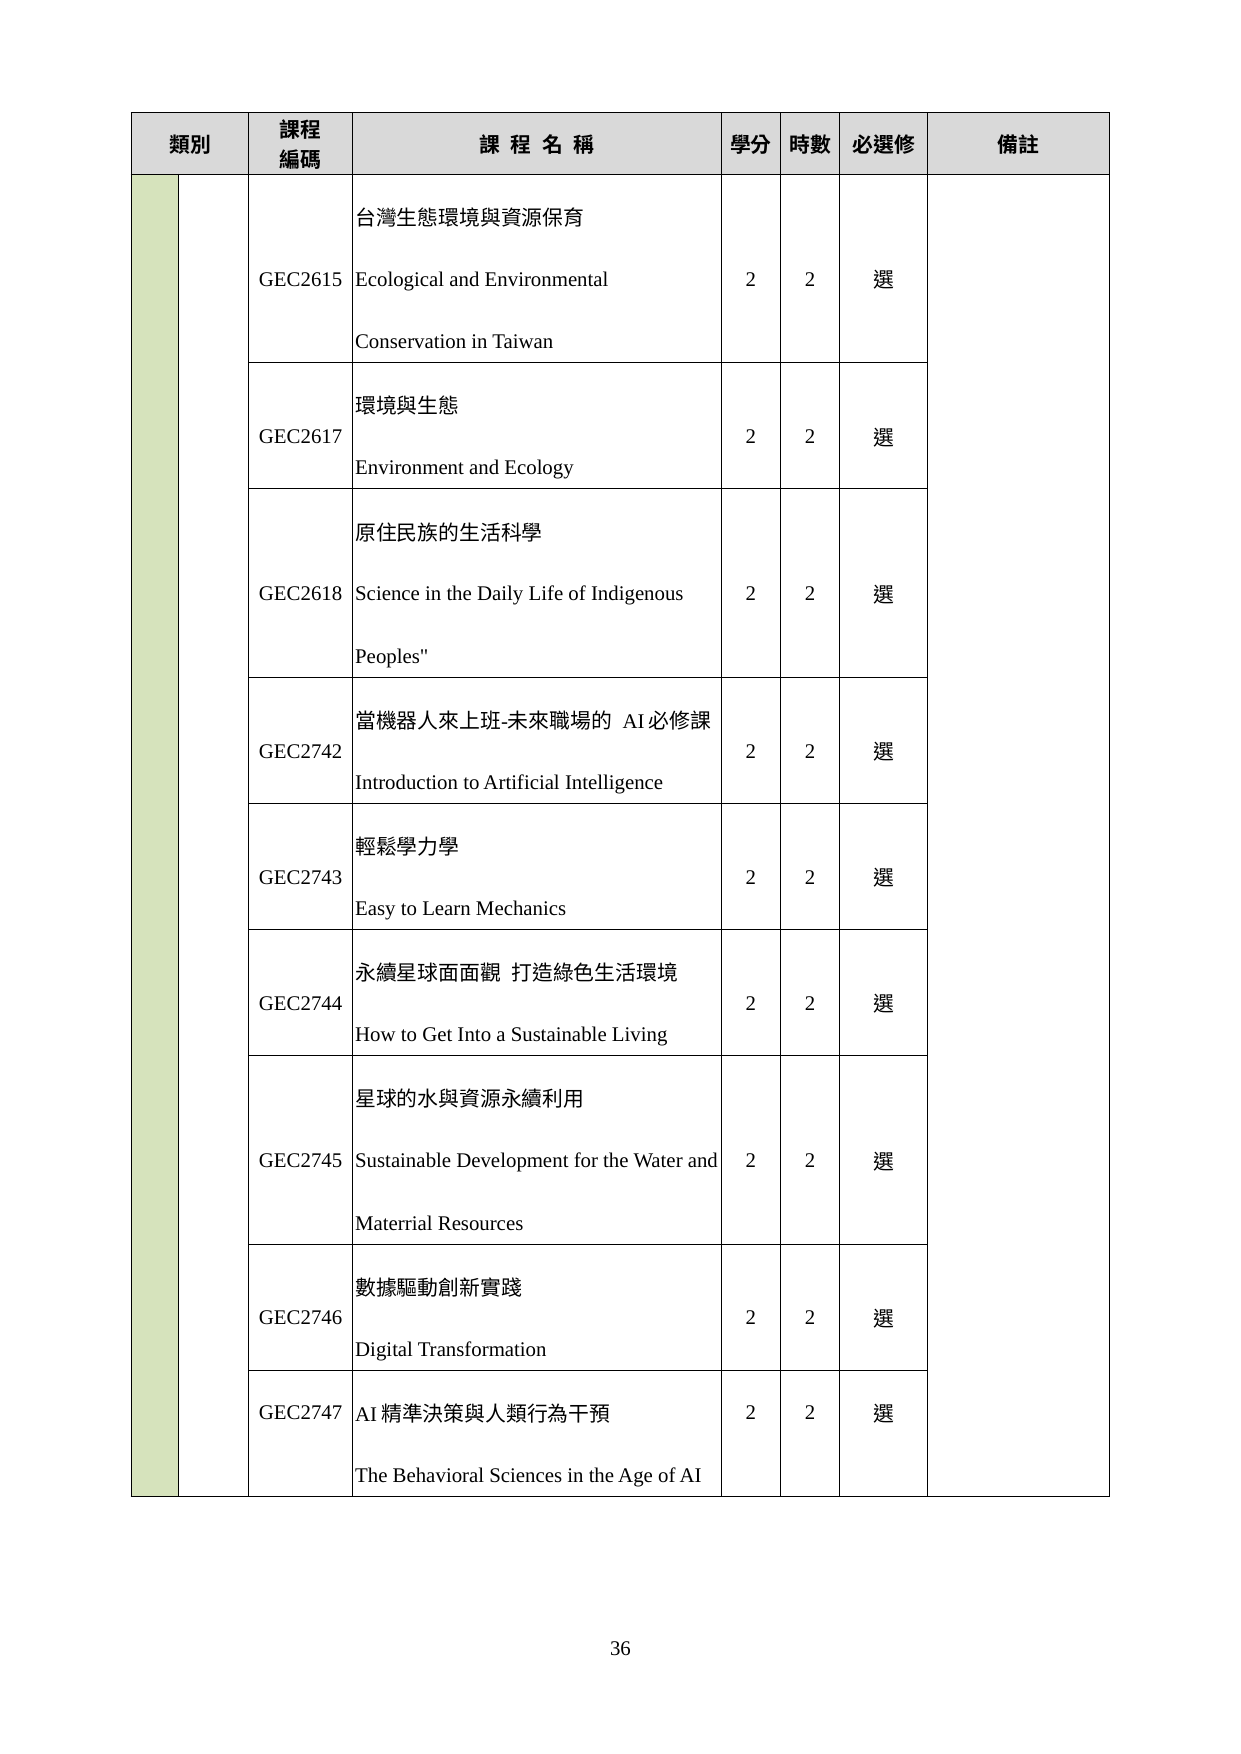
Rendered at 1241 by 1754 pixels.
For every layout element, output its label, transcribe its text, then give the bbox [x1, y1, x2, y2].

table_cell 選 [840, 678, 927, 803]
table_cell 2 [722, 363, 780, 488]
table_cell GEC2615 [249, 175, 352, 362]
table_header 時數 [781, 113, 839, 174]
table_cell 2 [722, 1371, 780, 1496]
table_cell GEC2746 [249, 1245, 352, 1369]
table_header 備註 [928, 113, 1109, 174]
table_cell 2 [781, 1371, 839, 1496]
table_cell 2 [781, 175, 839, 362]
table_cell 選 [840, 489, 927, 677]
table_cell 台灣生態環境與資源保育 Ecological and Environmental Conservation in Taiwan [353, 175, 721, 362]
table_cell GEC2743 [249, 804, 352, 929]
table_cell 2 [722, 1056, 780, 1243]
table_cell 2 [781, 930, 839, 1055]
table_cell [132, 175, 178, 1496]
table_cell 選 [840, 804, 927, 929]
table_cell GEC2747 [249, 1371, 352, 1496]
table_header 類別 [132, 113, 248, 174]
table_cell 2 [781, 489, 839, 677]
table_cell AI精準決策與人類行為干預 The Behavioral Sciences in the Age of AI [353, 1371, 721, 1496]
table_cell 原住民族的生活科學 Science in the Daily Life of Indigenous Peoples" [353, 489, 721, 677]
table_cell 2 [722, 804, 780, 929]
table_cell 2 [781, 1245, 839, 1369]
table_cell 2 [722, 1245, 780, 1369]
table_header 課程 編碼 [249, 113, 352, 174]
table_cell 2 [781, 363, 839, 488]
table_header 必選修 [840, 113, 927, 174]
table_cell 輕鬆學力學 Easy to Learn Mechanics [353, 804, 721, 929]
table_cell 星球的水與資源永續利用 Sustainable Development for the Water and Materrial Resources [353, 1056, 721, 1243]
table_cell 選 [840, 363, 927, 488]
table_cell 永續星球面面觀 打造綠色生活環境 How to Get Into a Sustainable Living [353, 930, 721, 1055]
table_cell 選 [840, 1371, 927, 1496]
table_cell 選 [840, 1056, 927, 1243]
table_cell 2 [781, 804, 839, 929]
table_header 學分 [722, 113, 780, 174]
table_cell 2 [722, 678, 780, 803]
table_cell 數據驅動創新實踐 Digital Transformation [353, 1245, 721, 1369]
table_cell GEC2742 [249, 678, 352, 803]
table_cell 選 [840, 175, 927, 362]
table_cell 選 [840, 1245, 927, 1369]
table_cell [928, 175, 1109, 1496]
table_cell 2 [781, 678, 839, 803]
table_cell GEC2617 [249, 363, 352, 488]
table_cell 2 [722, 489, 780, 677]
table_cell 2 [781, 1056, 839, 1243]
table_cell GEC2618 [249, 489, 352, 677]
table_cell GEC2744 [249, 930, 352, 1055]
table_cell 選 [840, 930, 927, 1055]
table_cell [179, 175, 248, 1496]
table_cell 環境與生態 Environment and Ecology [353, 363, 721, 488]
table_cell 當機器人來上班-未來職場的 AI必修課 Introduction to Artificial Intelligence [353, 678, 721, 803]
table_cell GEC2745 [249, 1056, 352, 1243]
table_header 課 程 名 稱 [353, 113, 721, 174]
table_cell 2 [722, 175, 780, 362]
table_cell 2 [722, 930, 780, 1055]
